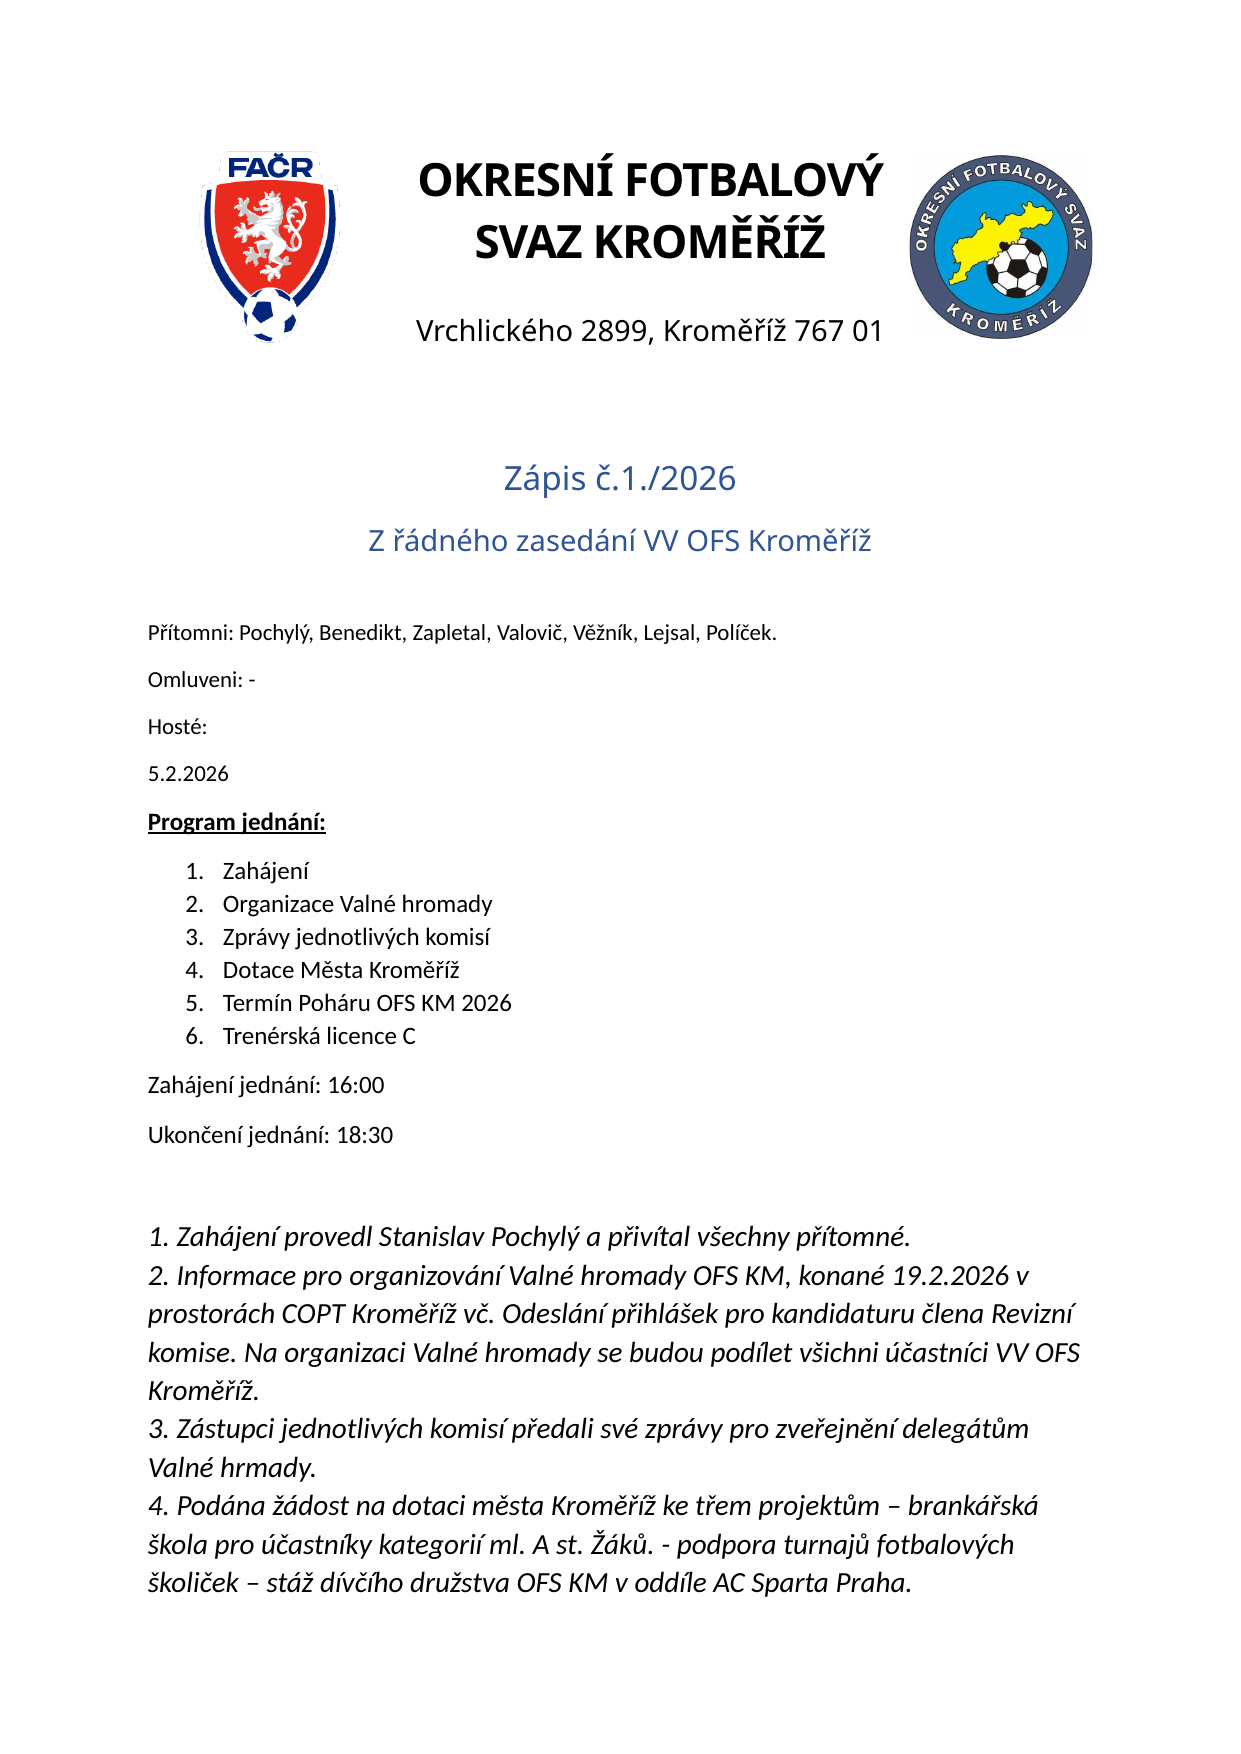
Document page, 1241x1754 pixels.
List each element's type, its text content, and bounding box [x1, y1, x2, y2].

list 1. Zahájení provedl Stanislav Pochylý a přivítal všechny přítomné. [148, 1218, 1093, 1254]
list 3. Zástupci jednotlivých komisí předali své zprávy pro zveřejnění delegátům Valné hrmady. [148, 1411, 1093, 1485]
text Hosté: [148, 712, 1093, 740]
list Dotace Města Kroměříž [185, 954, 1093, 985]
list Organizace Valné hromady [185, 888, 1093, 919]
list Zprávy jednotlivých komisí [185, 921, 1093, 952]
text 5.2.2026 [148, 759, 1093, 787]
text Omluveni: - [148, 665, 1093, 693]
subtitle Zápis č.1./2026 [148, 455, 1093, 500]
list 4. Podána žádost na dotaci města Kroměříž ke třem projektům – brankářská škola pro účastníky kategorií ml. A st. Žáků. - podpora turnajů fotbalových školiček – stáž dívčího družstva OFS KM v oddíle AC Sparta Praha. [148, 1487, 1093, 1600]
text Program jednání: [148, 806, 1093, 836]
list Zahájení [185, 856, 1093, 886]
picture [147, 99, 392, 395]
title OKRESNÍ FOTBALOVÝ SVAZ KROMĚŘÍŽ [392, 148, 1093, 272]
list 2. Informace pro organizování Valné hromady OFS KM, konané 19.2.2026 v prostorách COPT Kroměříž vč. Odeslání přihlášek pro kandidaturu člena Revizní komise. Na organizaci Valné hromady se budou podílet všichni účastníci VV OFS Kroměříž. [148, 1257, 1093, 1408]
subtitle Vrchlického 2899, Kroměříž 767 01 [392, 310, 1093, 349]
text Zahájení jednání: 16:00 [148, 1070, 1093, 1100]
text Ukončení jednání: 18:30 [148, 1119, 1093, 1150]
list Termín Poháru OFS KM 2026 [185, 987, 1093, 1018]
text Přítomni: Pochylý, Benedikt, Zapletal, Valovič, Věžník, Lejsal, Políček. [148, 618, 1093, 646]
list Trenérská licence C [185, 1020, 1093, 1051]
picture [909, 155, 1093, 339]
subtitle Z řádného zasedání VV OFS Kroměříž [148, 520, 1093, 560]
